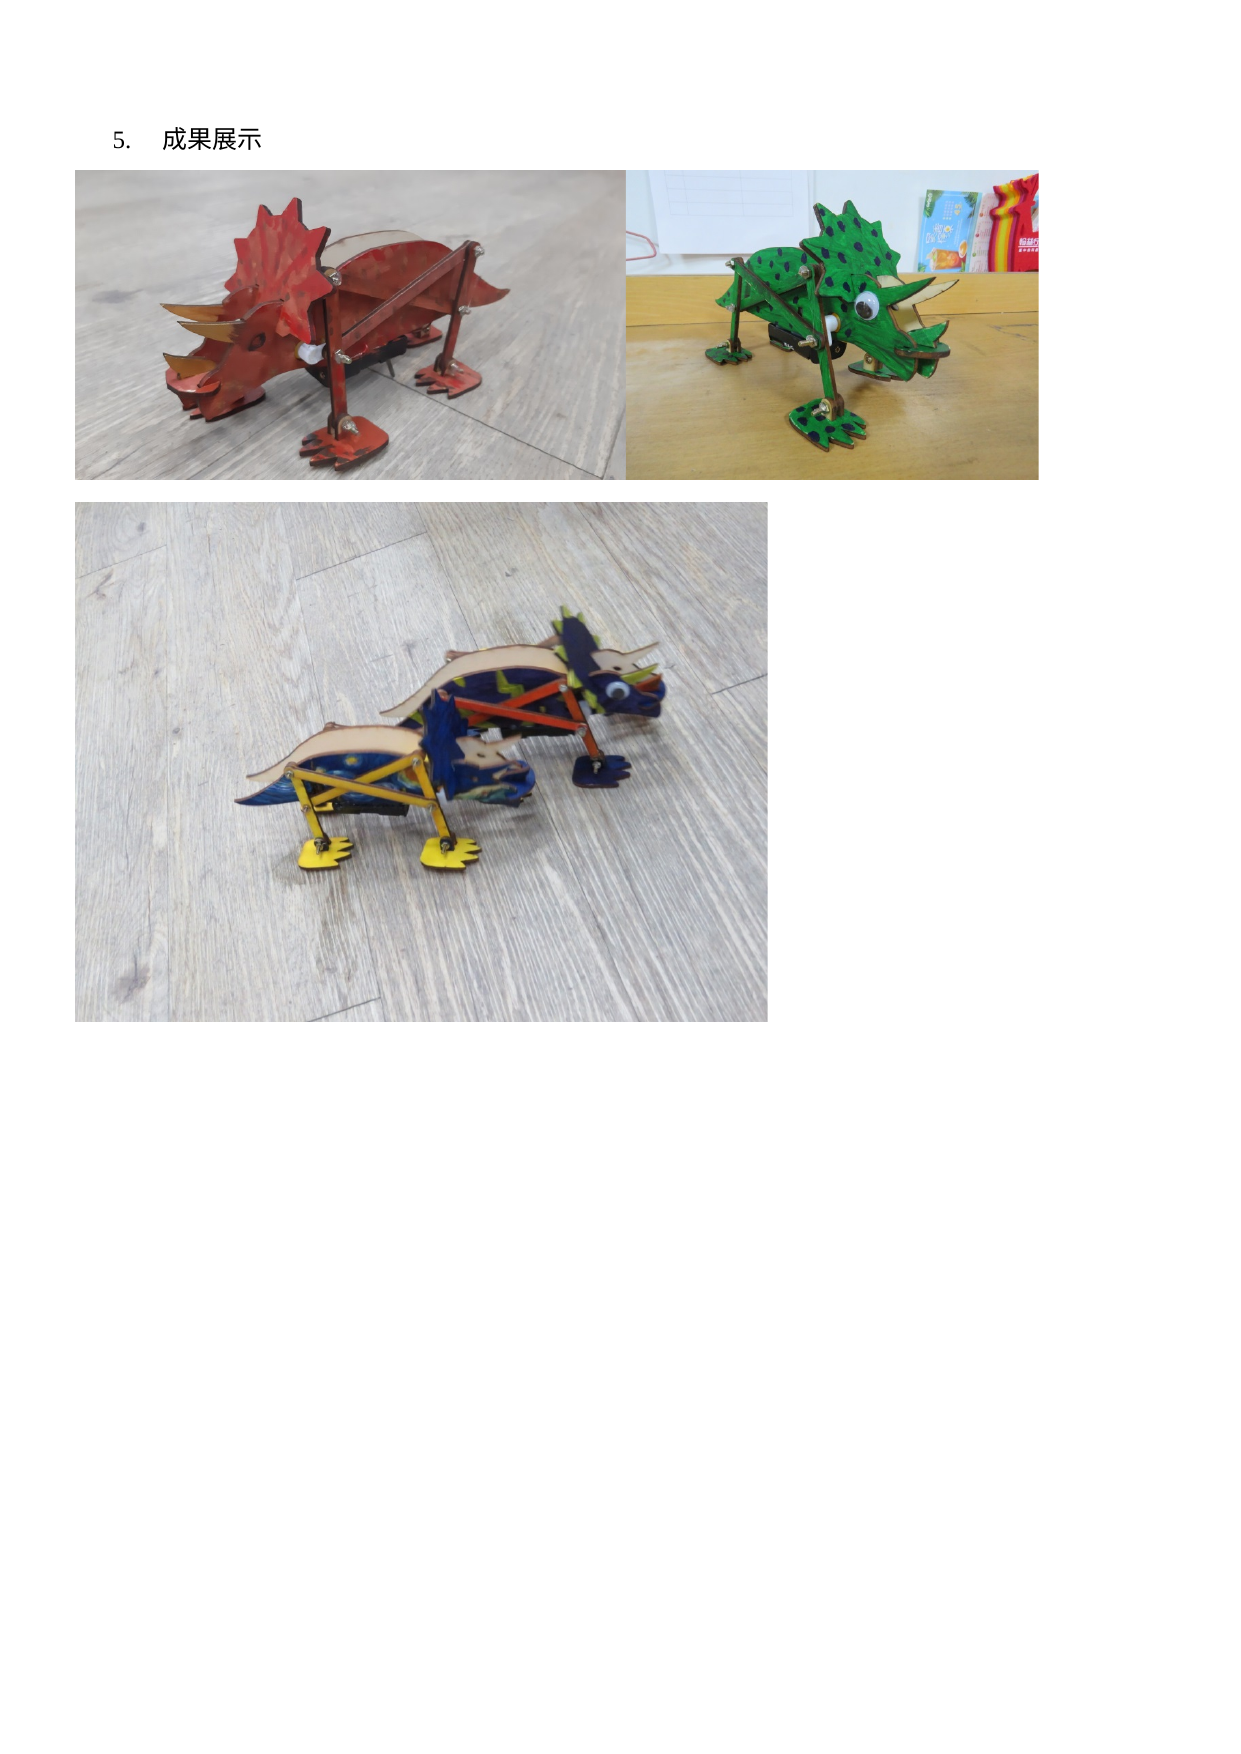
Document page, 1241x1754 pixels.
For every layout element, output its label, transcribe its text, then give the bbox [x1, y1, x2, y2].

list 成果展示 [112, 96, 1165, 158]
